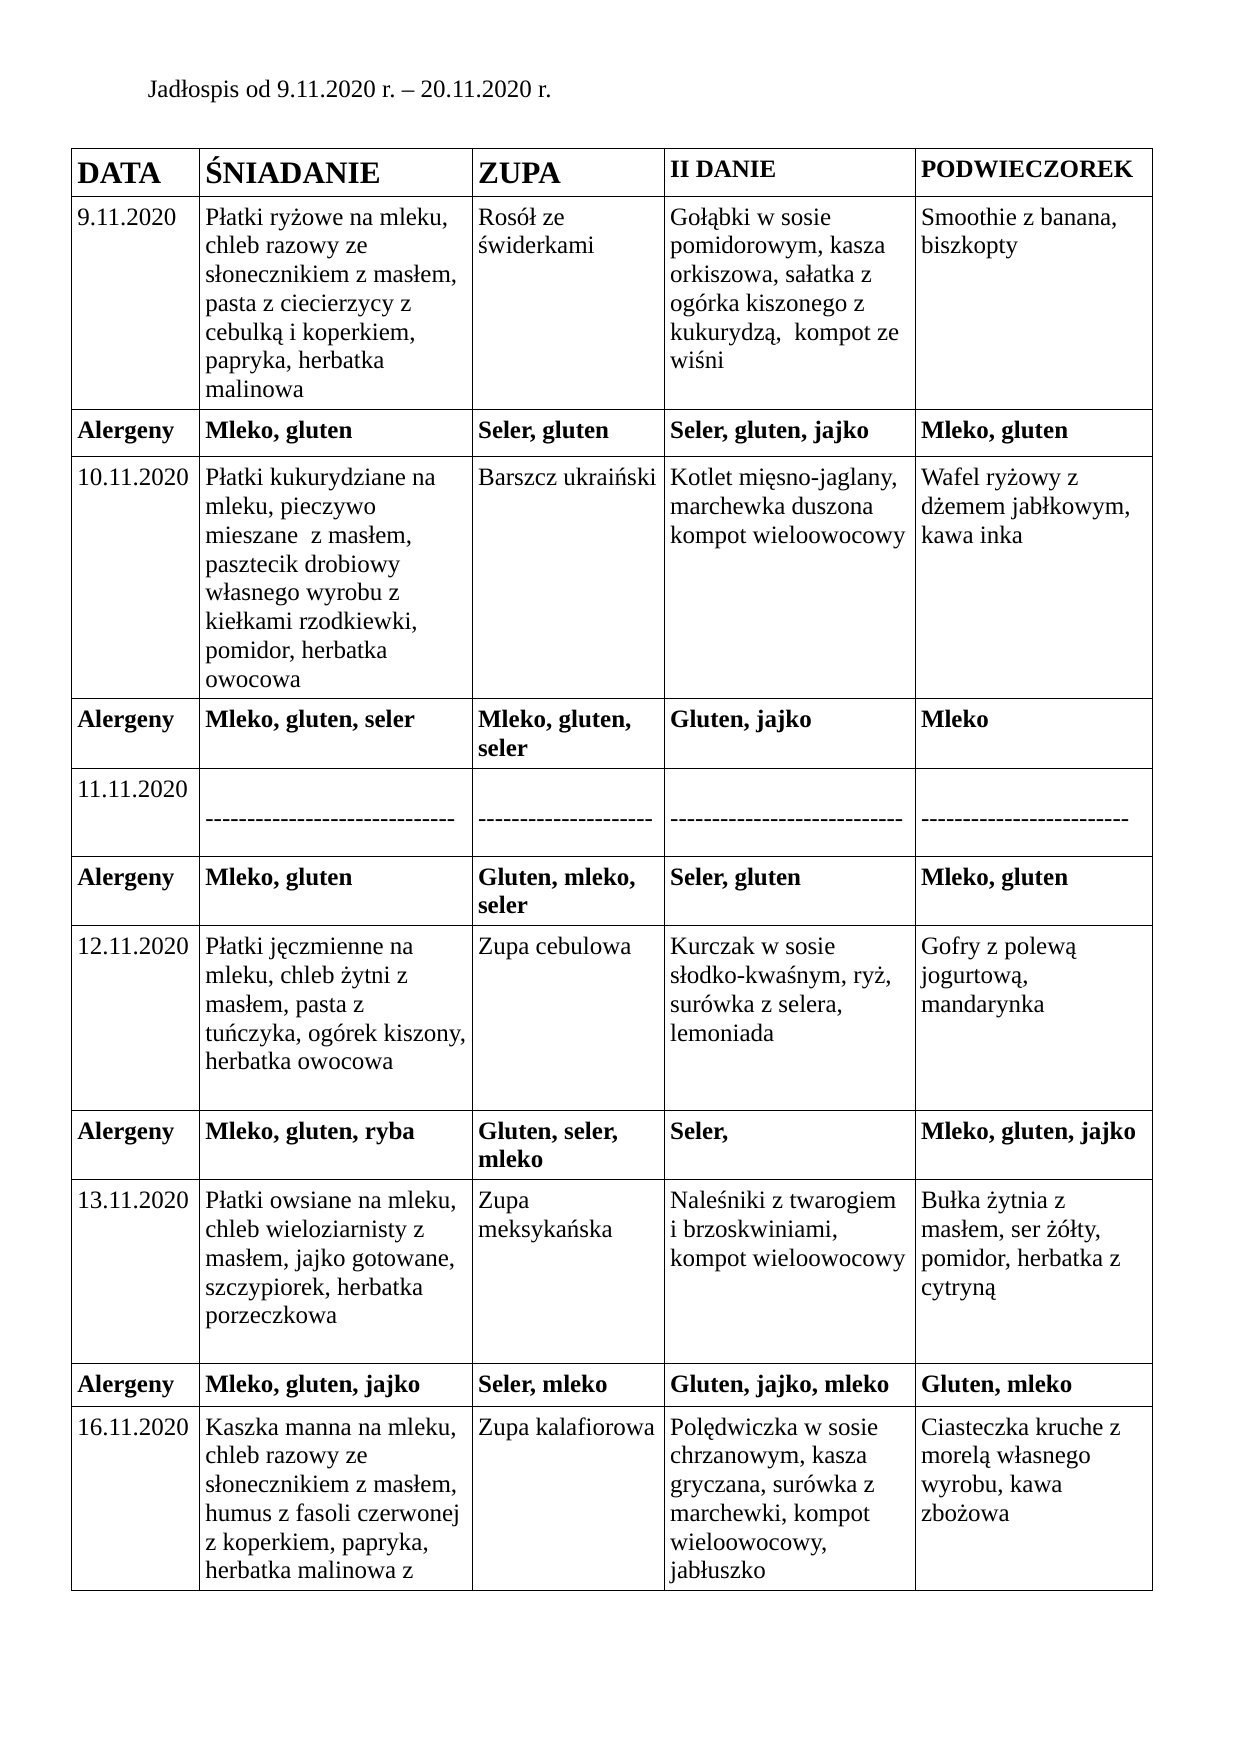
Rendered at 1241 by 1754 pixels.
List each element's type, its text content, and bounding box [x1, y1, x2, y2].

table_cell Gluten, mleko, seler [473, 857, 664, 925]
table_cell Mleko, gluten, jajko [200, 1364, 472, 1406]
table_cell Alergeny [72, 857, 199, 925]
table_cell 9.11.2020 [72, 197, 199, 409]
table_header PODWIECZOREK [916, 149, 1152, 196]
table_cell Seler, gluten [473, 410, 664, 456]
table_cell Ciasteczka kruche z morelą własnego wyrobu, kawa zbożowa [916, 1407, 1152, 1590]
table_cell Zupa kalafiorowa [473, 1407, 664, 1590]
table_cell Seler, gluten, jajko [665, 410, 915, 456]
table_cell Seler, gluten [665, 857, 915, 925]
table_cell Płatki jęczmienne na mleku, chleb żytni z masłem, pasta z tuńczyka, ogórek kiszony, herbatka owocowa [200, 926, 472, 1109]
table_cell Mleko, gluten, ryba [200, 1111, 472, 1179]
table_header DATA [72, 149, 199, 196]
table_cell Smoothie z banana, biszkopty [916, 197, 1152, 409]
table_cell 13.11.2020 [72, 1180, 199, 1363]
table_cell Seler, [665, 1111, 915, 1179]
table_cell Mleko, gluten, seler [200, 699, 472, 768]
table_header ŚNIADANIE [200, 149, 472, 196]
table_cell Gluten, mleko [916, 1364, 1152, 1406]
table_cell 11.11.2020 [72, 769, 199, 856]
table_cell Gołąbki w sosie pomidorowym, kasza orkiszowa, sałatka z ogórka kiszonego z kukurydzą, kompot ze wiśni [665, 197, 915, 409]
table_cell Alergeny [72, 1364, 199, 1406]
table_cell Zupa meksykańska [473, 1180, 664, 1363]
table_cell --------------------- [473, 769, 664, 856]
table_cell Mleko, gluten [200, 857, 472, 925]
table_cell Mleko, gluten, jajko [916, 1111, 1152, 1179]
table_cell Alergeny [72, 410, 199, 456]
table_cell Gluten, seler, mleko [473, 1111, 664, 1179]
table_cell Kotlet mięsno-jaglany, marchewka duszona kompot wieloowocowy [665, 457, 915, 698]
table_cell Gofry z polewą jogurtową, mandarynka [916, 926, 1152, 1109]
table_header II DANIE [665, 149, 915, 196]
table_cell Naleśniki z twarogiem i brzoskwiniami, kompot wieloowocowy [665, 1180, 915, 1363]
table_cell 16.11.2020 [72, 1407, 199, 1590]
table_cell Mleko, gluten [916, 410, 1152, 456]
table_cell Płatki ryżowe na mleku, chleb razowy ze słonecznikiem z masłem, pasta z ciecierzycy z cebulką i koperkiem, papryka, herbatka malinowa [200, 197, 472, 409]
table_cell Płatki kukurydziane na mleku, pieczywo mieszane z masłem, pasztecik drobiowy własnego wyrobu z kiełkami rzodkiewki, pomidor, herbatka owocowa [200, 457, 472, 698]
table_cell Gluten, jajko, mleko [665, 1364, 915, 1406]
table_cell Kaszka manna na mleku, chleb razowy ze słonecznikiem z masłem, humus z fasoli czerwonej z koperkiem, papryka, herbatka malinowa z [200, 1407, 472, 1590]
table_header ZUPA [473, 149, 664, 196]
table_cell ------------------------------ [200, 769, 472, 856]
table_cell Mleko, gluten [200, 410, 472, 456]
table_cell Polędwiczka w sosie chrzanowym, kasza gryczana, surówka z marchewki, kompot wieloowocowy, jabłuszko [665, 1407, 915, 1590]
table_cell 12.11.2020 [72, 926, 199, 1109]
table_cell 10.11.2020 [72, 457, 199, 698]
table_cell Barszcz ukraiński [473, 457, 664, 698]
table_cell Seler, mleko [473, 1364, 664, 1406]
table_cell ---------------------------- [665, 769, 915, 856]
table_cell Mleko, gluten [916, 857, 1152, 925]
table_cell ------------------------- [916, 769, 1152, 856]
table_cell Mleko [916, 699, 1152, 768]
table_cell Bułka żytnia z masłem, ser żółty, pomidor, herbatka z cytryną [916, 1180, 1152, 1363]
table_cell Zupa cebulowa [473, 926, 664, 1109]
table_cell Wafel ryżowy z dżemem jabłkowym, kawa inka [916, 457, 1152, 698]
table_cell Płatki owsiane na mleku, chleb wieloziarnisty z masłem, jajko gotowane, szczypiorek, herbatka porzeczkowa [200, 1180, 472, 1363]
table_cell Alergeny [72, 1111, 199, 1179]
table_cell Kurczak w sosie słodko-kwaśnym, ryż, surówka z selera, lemoniada [665, 926, 915, 1109]
table_cell Rosół ze świderkami [473, 197, 664, 409]
table_cell Mleko, gluten, seler [473, 699, 664, 768]
table_cell Gluten, jajko [665, 699, 915, 768]
table_cell Alergeny [72, 699, 199, 768]
